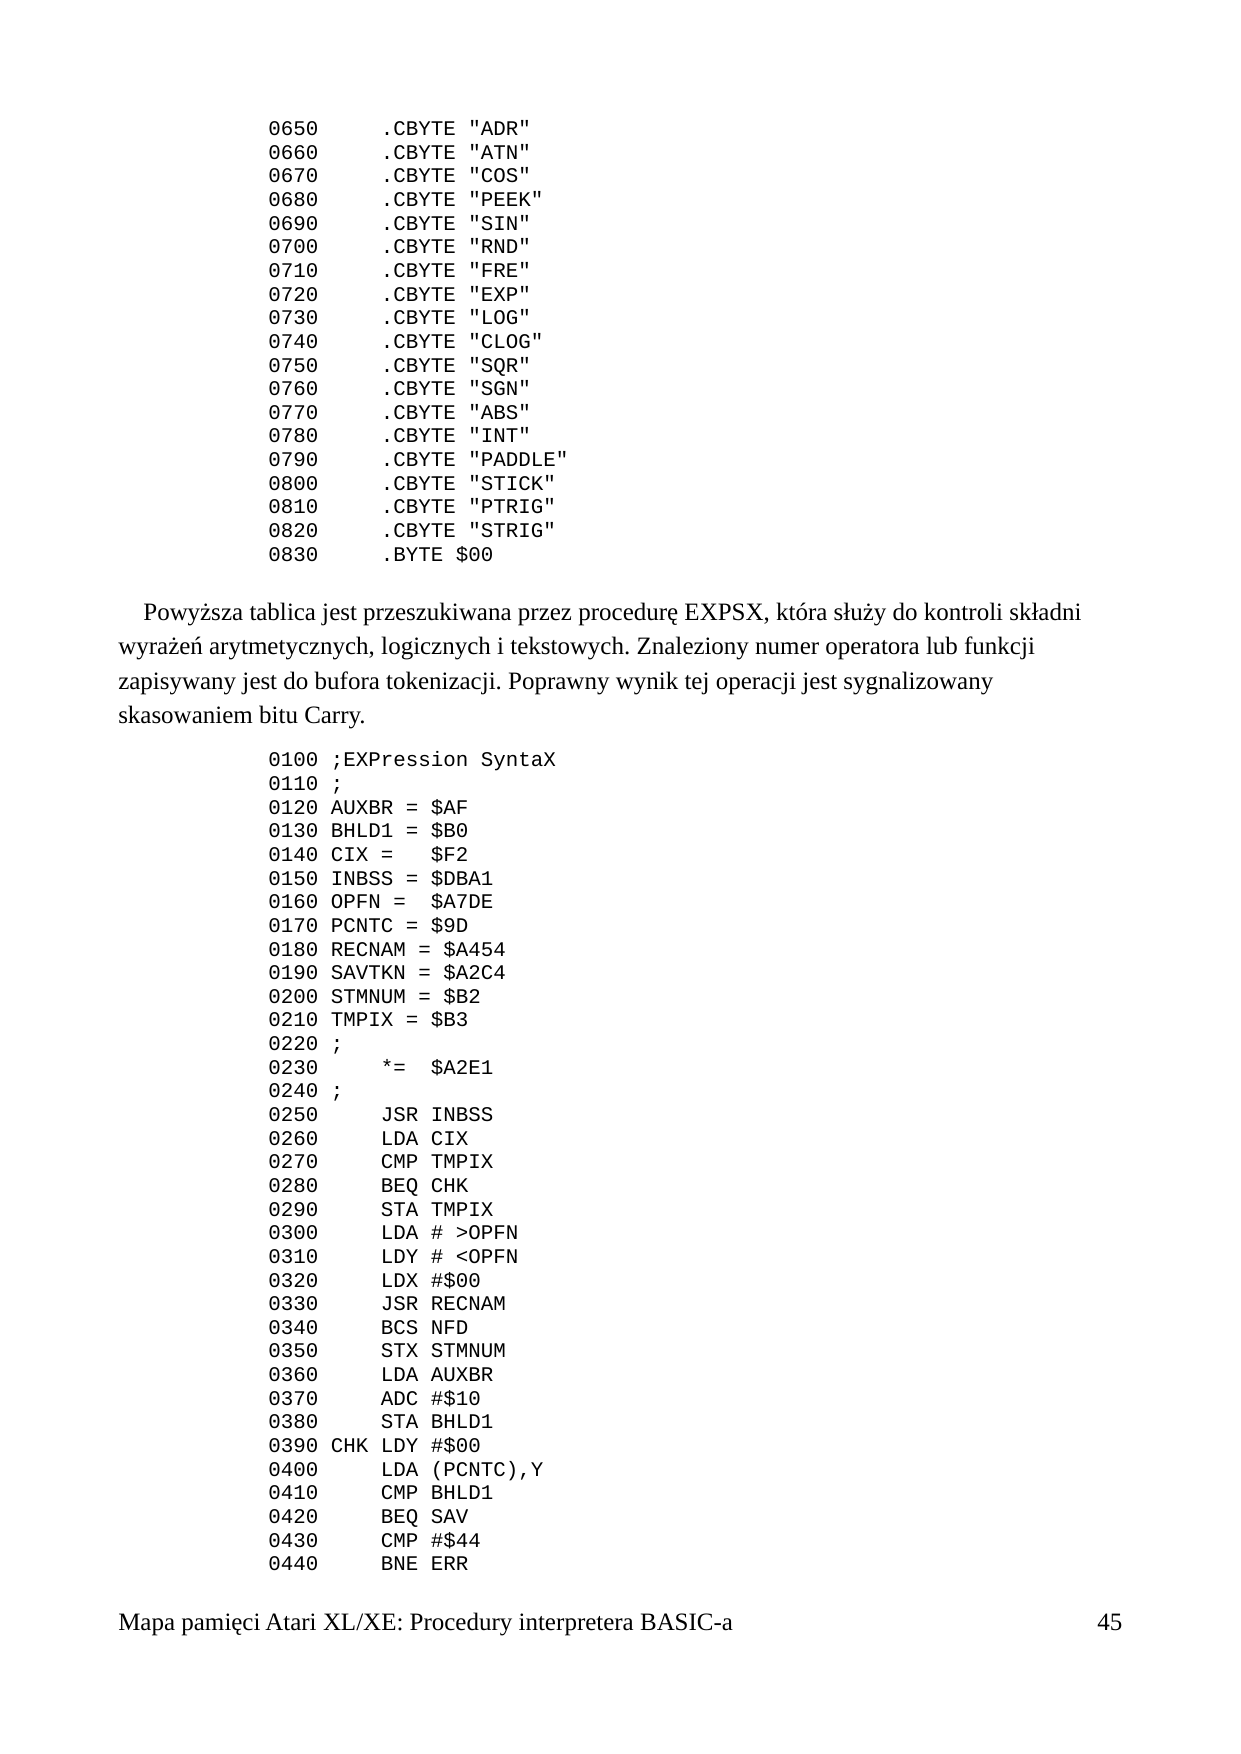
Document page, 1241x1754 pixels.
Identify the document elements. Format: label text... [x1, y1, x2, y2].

text 0320 LDX #$00 [118, 1269, 1122, 1293]
text 0690 .CBYTE "SIN" [118, 213, 1122, 236]
text 0120 AUXBR = $AF [118, 797, 1122, 820]
text 0740 .CBYTE "CLOG" [118, 331, 1122, 354]
text 0170 PCNTC = $9D [118, 915, 1122, 938]
text 0830 .BYTE $00 [118, 544, 1122, 567]
text 0400 LDA (PCNTC),Y [118, 1459, 1122, 1482]
text 0750 .CBYTE "SQR" [118, 354, 1122, 378]
text 0810 .CBYTE "PTRIG" [118, 496, 1122, 520]
text 0380 STA BHLD1 [118, 1411, 1122, 1435]
text 0720 .CBYTE "EXP" [118, 284, 1122, 307]
text 0660 .CBYTE "ATN" [118, 142, 1122, 165]
text 0680 .CBYTE "PEEK" [118, 189, 1122, 213]
text 0290 STA TMPIX [118, 1199, 1122, 1222]
text 0230 *= $A2E1 [118, 1057, 1122, 1080]
text 0670 .CBYTE "COS" [118, 165, 1122, 189]
text 0200 STMNUM = $B2 [118, 986, 1122, 1009]
text 0110 ; [118, 773, 1122, 797]
text 0330 JSR RECNAM [118, 1293, 1122, 1317]
text 0160 OPFN = $A7DE [118, 891, 1122, 915]
text 0370 ADC #$10 [118, 1388, 1122, 1411]
text 0760 .CBYTE "SGN" [118, 378, 1122, 402]
text 0710 .CBYTE "FRE" [118, 260, 1122, 284]
text 0180 RECNAM = $A454 [118, 938, 1122, 962]
text 0770 .CBYTE "ABS" [118, 402, 1122, 426]
text 0820 .CBYTE "STRIG" [118, 520, 1122, 544]
text 0250 JSR INBSS [118, 1104, 1122, 1128]
text 0780 .CBYTE "INT" [118, 426, 1122, 449]
text 0270 CMP TMPIX [118, 1151, 1122, 1175]
text 0350 STX STMNUM [118, 1341, 1122, 1364]
text 0210 TMPIX = $B3 [118, 1009, 1122, 1033]
text 0300 LDA # >OPFN [118, 1222, 1122, 1246]
text 0240 ; [118, 1080, 1122, 1104]
text 0340 BCS NFD [118, 1317, 1122, 1341]
text 0390 CHK LDY #$00 [118, 1435, 1122, 1459]
text 0130 BHLD1 = $B0 [118, 820, 1122, 844]
text 0280 BEQ CHK [118, 1175, 1122, 1199]
text 0310 LDY # <OPFN [118, 1246, 1122, 1269]
text 0190 SAVTKN = $A2C4 [118, 962, 1122, 986]
text 0420 BEQ SAV [118, 1506, 1122, 1530]
text 0790 .CBYTE "PADDLE" [118, 449, 1122, 473]
text 0360 LDA AUXBR [118, 1364, 1122, 1388]
text 0650 .CBYTE "ADR" [118, 118, 1122, 142]
text 0730 .CBYTE "LOG" [118, 307, 1122, 331]
text 0800 .CBYTE "STICK" [118, 473, 1122, 496]
text 0220 ; [118, 1033, 1122, 1057]
text 0430 CMP #$44 [118, 1530, 1122, 1553]
text Powyższa tablica jest przeszukiwana przez procedurę EXPSX, która służy do kontroli składni wyrażeń arytmetycznych, logicznych i tekstowych. Znaleziony numer operatora lub funkcji zapisywany jest do bufora tokenizacji. Poprawny wynik tej operacji jest sygnalizowany skasowaniem bitu Carry. [118, 597, 1122, 729]
text 0150 INBSS = $DBA1 [118, 868, 1122, 891]
text 0140 CIX = $F2 [118, 844, 1122, 868]
text 0100 ;EXPression SyntaX [118, 749, 1122, 773]
text 0260 LDA CIX [118, 1128, 1122, 1151]
text 0440 BNE ERR [118, 1553, 1122, 1577]
text 0700 .CBYTE "RND" [118, 236, 1122, 260]
text 0410 CMP BHLD1 [118, 1482, 1122, 1506]
